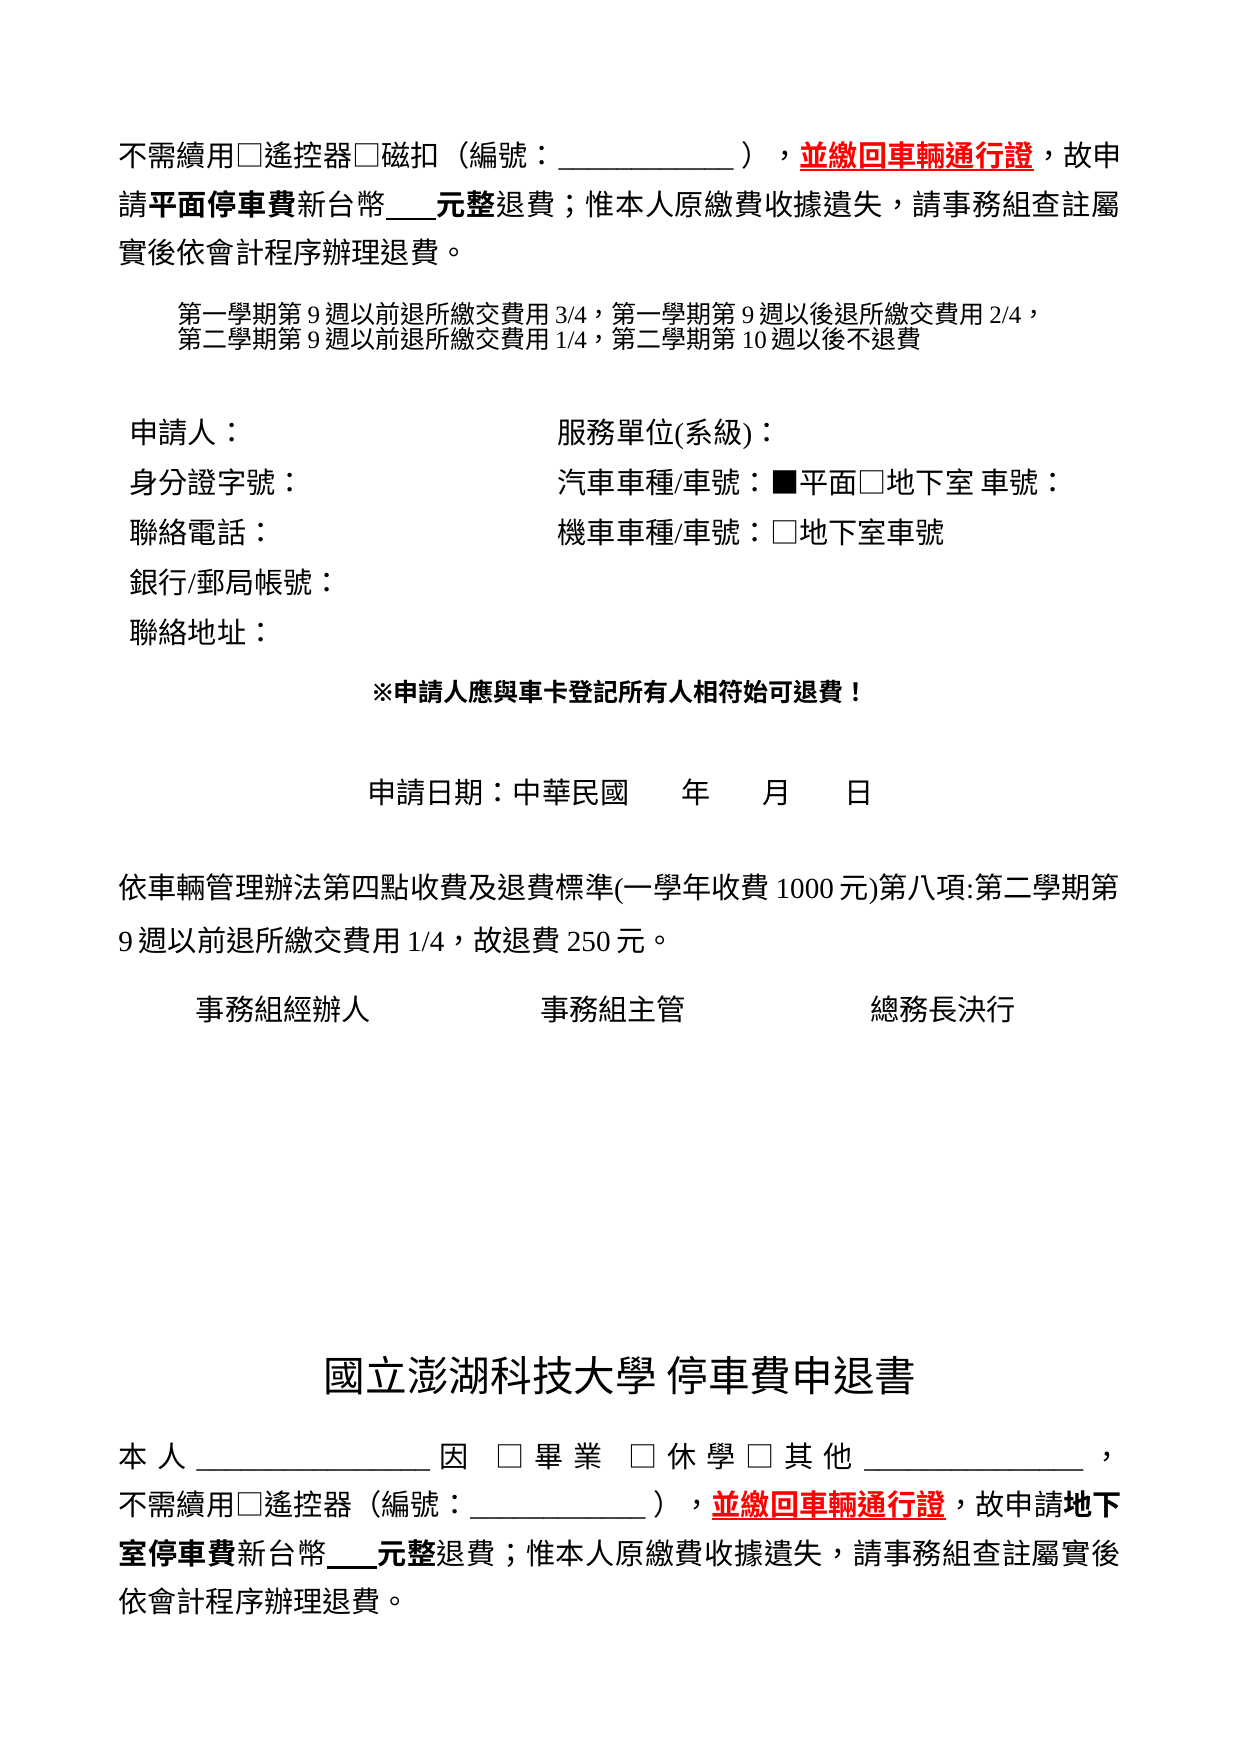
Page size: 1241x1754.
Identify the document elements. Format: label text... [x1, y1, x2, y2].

text 申請日期：中華民國 年 月 日 [118, 770, 1122, 812]
table_header 總務長決行 [778, 970, 1107, 1045]
table_header 事務組經辦人 [118, 970, 448, 1045]
table_cell 銀行/郵局帳號： [118, 554, 1122, 604]
table_cell [778, 1045, 1107, 1118]
table_cell 機車車種/車號：□地下室車號 [546, 504, 1122, 554]
table_header 申請人： [118, 404, 546, 454]
text 第一學期第9週以前退所繳交費用3/4，第一學期第9週以後退所繳交費用2/4，第二學期第9週以前退所繳交費用1/4，第二學期第10週以後不退費 [177, 303, 1063, 353]
table_cell [118, 1045, 448, 1118]
text 不需續用□遙控器□磁扣（編號：____________ ），並繳回車輛通行證，故申請平面停車費新台幣 元整退費；惟本人原繳費收據遺失，請事務組查註屬實後依會計程序辦理退費。 [118, 133, 1122, 272]
text 國立澎湖科技大學 停車費申退書 [118, 1343, 1122, 1403]
table_cell 汽車車種/車號：■平面□地下室 車號： [546, 454, 1122, 504]
text 依車輛管理辦法第四點收費及退費標準(一學年收費1000元)第八項:第二學期第9週以前退所繳交費用1/4，故退費250元。 [118, 865, 1122, 960]
table_header 服務單位(系級)： [546, 404, 1122, 454]
table_cell [448, 1045, 778, 1118]
table_header 事務組主管 [448, 970, 778, 1045]
table_cell 身分證字號： [118, 454, 546, 504]
table_cell 聯絡地址： [118, 604, 1122, 654]
text ※申請人應與車卡登記所有人相符始可退費！ [118, 672, 1122, 709]
table_cell 聯絡電話： [118, 504, 546, 554]
text 本人________________因 □畢業 □休學□其他_______________， 不需續用□遙控器（編號：____________ ），並繳回車輛通行證，故申請地下室停車費新台幣 元整退費；惟本人原繳費收據遺失，請事務組查註屬實後依會計程序辦理退費。 [118, 1433, 1122, 1621]
